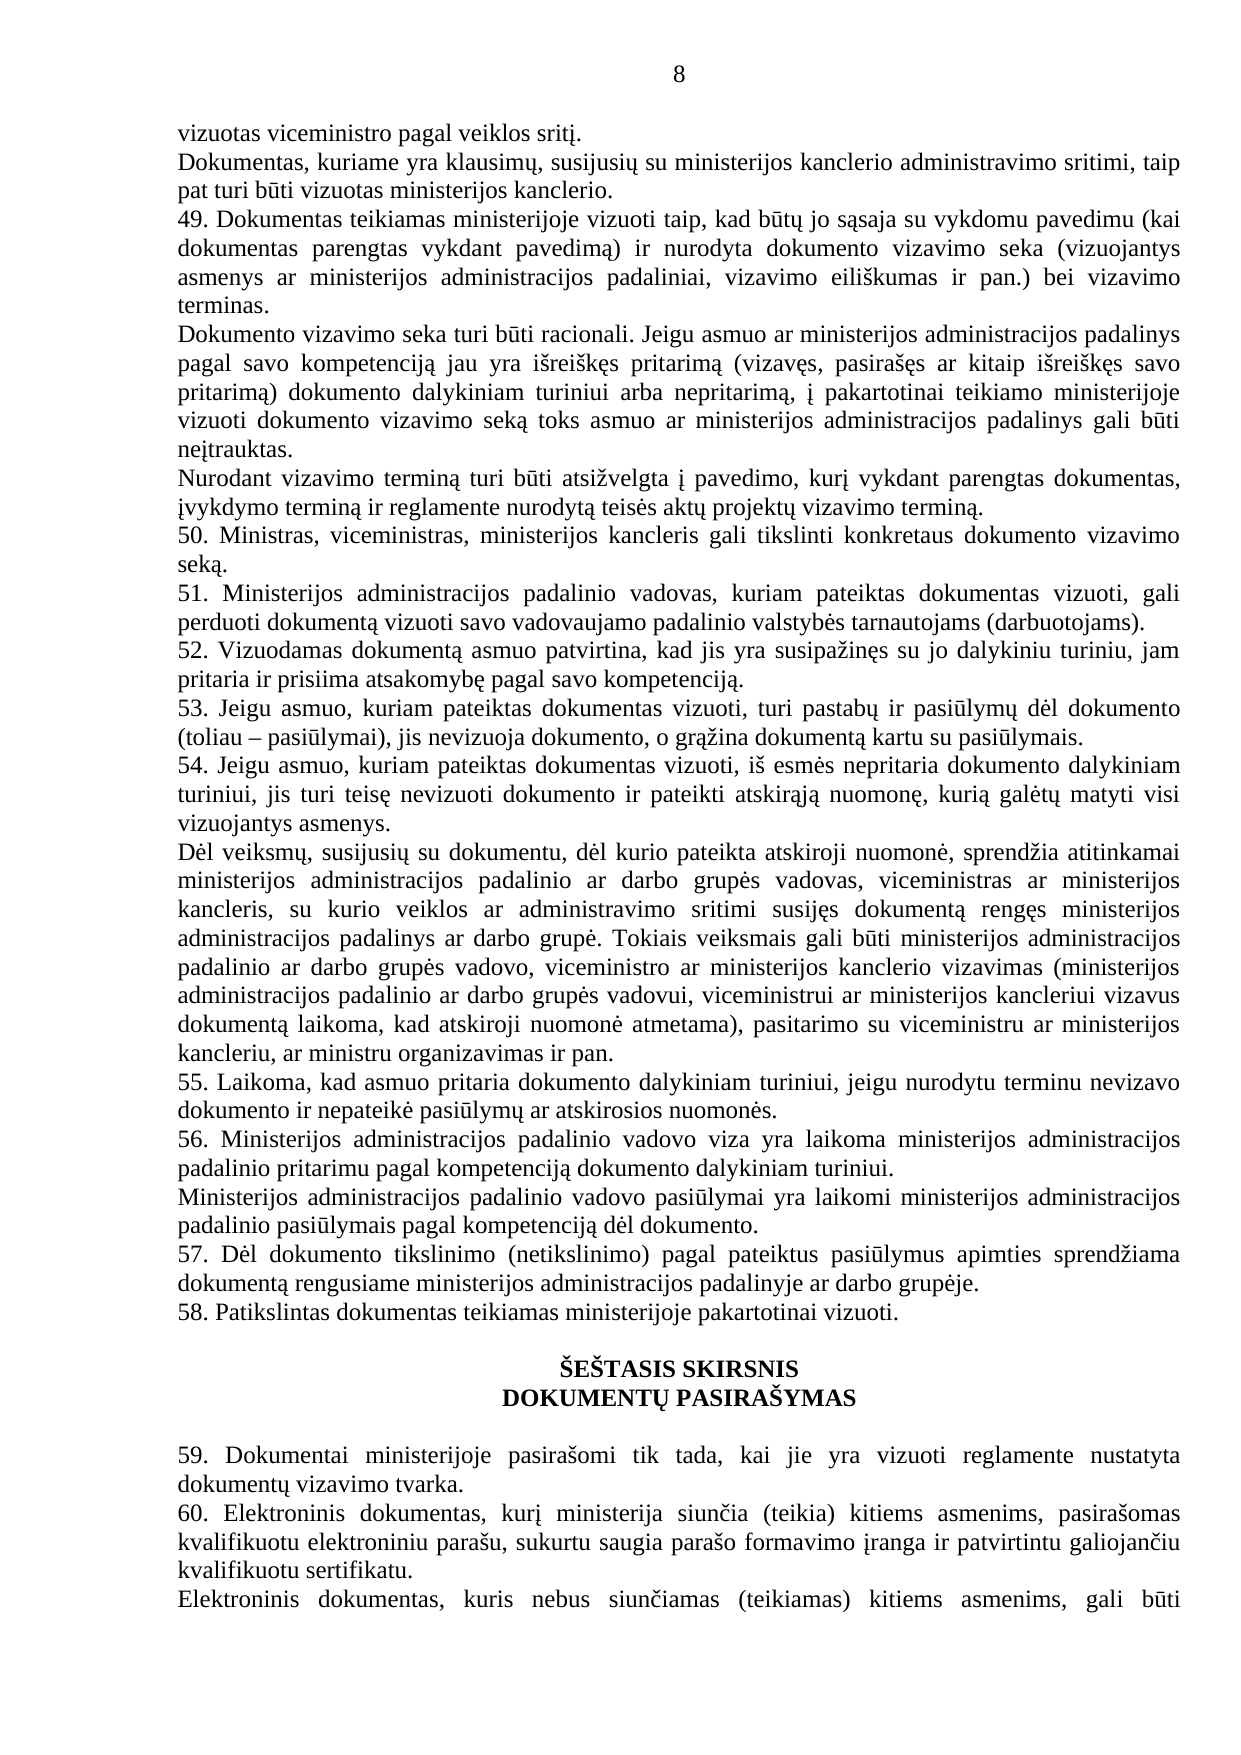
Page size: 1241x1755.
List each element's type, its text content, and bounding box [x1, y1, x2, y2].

text 54. Jeigu asmuo, kuriam pateiktas dokumentas vizuoti, iš esmės nepritaria dokumento dalykiniam turiniui, jis turi teisę nevizuoti dokumento ir pateikti atskirąją nuomonę, kurią galėtų matyti visi vizuojantys asmenys. [177, 751, 1181, 837]
text 60. Elektroninis dokumentas, kurį ministerija siunčia (teikia) kitiems asmenims, pasirašomas kvalifikuotu elektroniniu parašu, sukurtu saugia parašo formavimo įranga ir patvirtintu galiojančiu kvalifikuotu sertifikatu. [177, 1498, 1181, 1584]
text Dėl veiksmų, susijusių su dokumentu, dėl kurio pateikta atskiroji nuomonė, sprendžia atitinkamai ministerijos administracijos padalinio ar darbo grupės vadovas, viceministras ar ministerijos kancleris, su kurio veiklos ar administravimo sritimi susijęs dokumentą rengęs ministerijos administracijos padalinys ar darbo grupė. Tokiais veiksmais gali būti ministerijos administracijos padalinio ar darbo grupės vadovo, viceministro ar ministerijos kanclerio vizavimas (ministerijos administracijos padalinio ar darbo grupės vadovui, viceministrui ar ministerijos kancleriui vizavus dokumentą laikoma, kad atskiroji nuomonė atmetama), pasitarimo su viceministru ar ministerijos kancleriu, ar ministru organizavimas ir pan. [177, 837, 1181, 1067]
text 59. Dokumentai ministerijoje pasirašomi tik tada, kai jie yra vizuoti reglamente nustatyta dokumentų vizavimo tvarka. [177, 1441, 1181, 1498]
text 50. Ministras, viceministras, ministerijos kancleris gali tikslinti konkretaus dokumento vizavimo seką. [177, 521, 1181, 578]
text 53. Jeigu asmuo, kuriam pateiktas dokumentas vizuoti, turi pastabų ir pasiūlymų dėl dokumento (toliau – pasiūlymai), jis nevizuoja dokumento, o grąžina dokumentą kartu su pasiūlymais. [177, 693, 1181, 751]
text DOKUMENTŲ PASIRAŠYMAS [177, 1383, 1181, 1412]
text Elektroninis dokumentas, kuris nebus siunčiamas (teikiamas) kitiems asmenims, gali būti [177, 1584, 1181, 1613]
text ŠEŠTASIS SKIRSNIS [177, 1354, 1181, 1383]
text 49. Dokumentas teikiamas ministerijoje vizuoti taip, kad būtų jo sąsaja su vykdomu pavedimu (kai dokumentas parengtas vykdant pavedimą) ir nurodyta dokumento vizavimo seka (vizuojantys asmenys ar ministerijos administracijos padaliniai, vizavimo eiliškumas ir pan.) bei vizavimo terminas. [177, 204, 1181, 319]
text 51. Ministerijos administracijos padalinio vadovas, kuriam pateiktas dokumentas vizuoti, gali perduoti dokumentą vizuoti savo vadovaujamo padalinio valstybės tarnautojams (darbuotojams). [177, 578, 1181, 636]
text 56. Ministerijos administracijos padalinio vadovo viza yra laikoma ministerijos administracijos padalinio pritarimu pagal kompetenciją dokumento dalykiniam turiniui. [177, 1124, 1181, 1182]
text 52. Vizuodamas dokumentą asmuo patvirtina, kad jis yra susipažinęs su jo dalykiniu turiniu, jam pritaria ir prisiima atsakomybę pagal savo kompetenciją. [177, 636, 1181, 693]
text 57. Dėl dokumento tikslinimo (netikslinimo) pagal pateiktus pasiūlymus apimties sprendžiama dokumentą rengusiame ministerijos administracijos padalinyje ar darbo grupėje. [177, 1239, 1181, 1297]
text Dokumentas, kuriame yra klausimų, susijusių su ministerijos kanclerio administravimo sritimi, taip pat turi būti vizuotas ministerijos kanclerio. [177, 147, 1181, 204]
text vizuotas viceministro pagal veiklos sritį. [177, 118, 1181, 147]
text Dokumento vizavimo seka turi būti racionali. Jeigu asmuo ar ministerijos administracijos padalinys pagal savo kompetenciją jau yra išreiškęs pritarimą (vizavęs, pasirašęs ar kitaip išreiškęs savo pritarimą) dokumento dalykiniam turiniui arba nepritarimą, į pakartotinai teikiamo ministerijoje vizuoti dokumento vizavimo seką toks asmuo ar ministerijos administracijos padalinys gali būti neįtrauktas. [177, 319, 1181, 463]
text Ministerijos administracijos padalinio vadovo pasiūlymai yra laikomi ministerijos administracijos padalinio pasiūlymais pagal kompetenciją dėl dokumento. [177, 1182, 1181, 1239]
text Nurodant vizavimo terminą turi būti atsižvelgta į pavedimo, kurį vykdant parengtas dokumentas, įvykdymo terminą ir reglamente nurodytą teisės aktų projektų vizavimo terminą. [177, 463, 1181, 521]
text 55. Laikoma, kad asmuo pritaria dokumento dalykiniam turiniui, jeigu nurodytu terminu nevizavo dokumento ir nepateikė pasiūlymų ar atskirosios nuomonės. [177, 1067, 1181, 1124]
text 58. Patikslintas dokumentas teikiamas ministerijoje pakartotinai vizuoti. [177, 1297, 1181, 1326]
